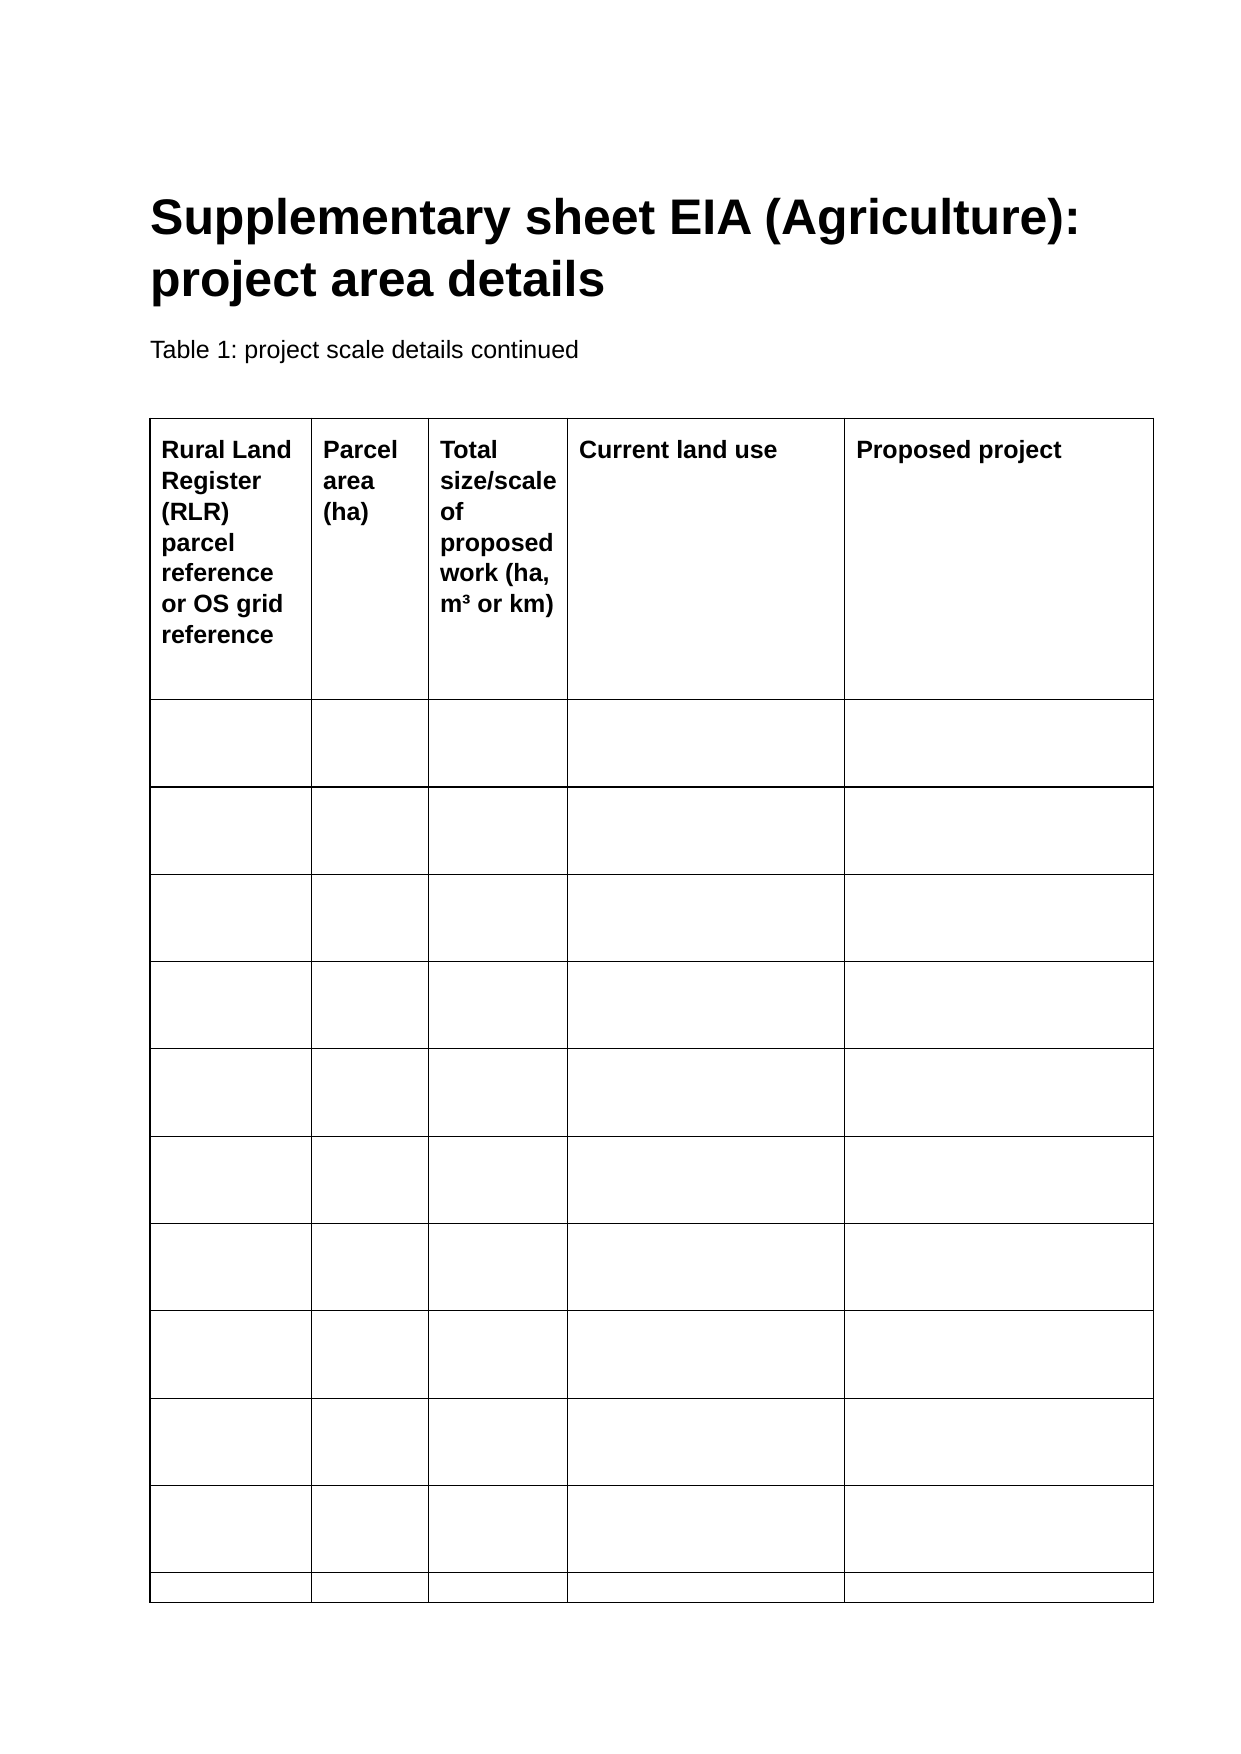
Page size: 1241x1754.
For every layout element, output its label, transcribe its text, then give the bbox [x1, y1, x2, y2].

table_cell [312, 1049, 428, 1136]
table_cell [568, 1486, 844, 1572]
table_cell [312, 1137, 428, 1223]
table_cell [429, 1399, 567, 1485]
subtitle Supplementary sheet EIA (Agriculture): project area details [150, 187, 1090, 306]
table_cell [568, 1224, 844, 1310]
table_cell [151, 1137, 311, 1223]
table_cell [568, 1399, 844, 1485]
table_cell [312, 1486, 428, 1572]
table_header Current land use [568, 419, 844, 699]
table_cell [429, 962, 567, 1048]
table_cell [568, 788, 844, 874]
table_cell [151, 1399, 311, 1485]
table_cell [312, 1573, 428, 1602]
table_cell [151, 1224, 311, 1310]
table_cell [312, 1399, 428, 1485]
table_cell [429, 1486, 567, 1572]
table_cell [151, 700, 311, 786]
table_cell [312, 962, 428, 1048]
table_cell [429, 1137, 567, 1223]
table_cell [568, 875, 844, 961]
table_cell [845, 700, 1153, 786]
table_cell [845, 1049, 1153, 1136]
table_cell [312, 788, 428, 874]
table_cell [568, 1311, 844, 1397]
table_cell [845, 1311, 1153, 1397]
table_cell [845, 1137, 1153, 1223]
table_cell [429, 875, 567, 961]
table_cell [312, 1224, 428, 1310]
table_header Parcel area (ha) [312, 419, 428, 699]
table_cell [568, 962, 844, 1048]
table_cell [845, 1486, 1153, 1572]
table_cell [845, 875, 1153, 961]
table_cell [845, 1399, 1153, 1485]
table_cell [568, 1137, 844, 1223]
table_cell [151, 875, 311, 961]
table_cell [845, 1573, 1153, 1602]
table_header Total size/scale of proposed work (ha, m³ or km) [429, 419, 567, 699]
table_header Proposed project [845, 419, 1153, 699]
table_cell [568, 700, 844, 786]
table_cell [312, 700, 428, 786]
table_cell [568, 1049, 844, 1136]
table_header Rural Land Register (RLR) parcel reference or OS grid reference [151, 419, 311, 699]
table_cell [151, 1049, 311, 1136]
table_cell [151, 962, 311, 1048]
table_cell [429, 1311, 567, 1397]
table_cell [429, 700, 567, 786]
table_cell [845, 1224, 1153, 1310]
table_cell [151, 1573, 311, 1602]
table_cell [151, 788, 311, 874]
table_cell [312, 875, 428, 961]
table_cell [151, 1311, 311, 1397]
table_cell [568, 1573, 844, 1602]
table_cell [845, 962, 1153, 1048]
table_cell [429, 788, 567, 874]
table_cell [312, 1311, 428, 1397]
table_cell [845, 788, 1153, 874]
subtitle Table 1: project scale details continued [150, 335, 1090, 407]
table_cell [429, 1573, 567, 1602]
table_cell [151, 1486, 311, 1572]
table_cell [429, 1049, 567, 1136]
table_cell [429, 1224, 567, 1310]
